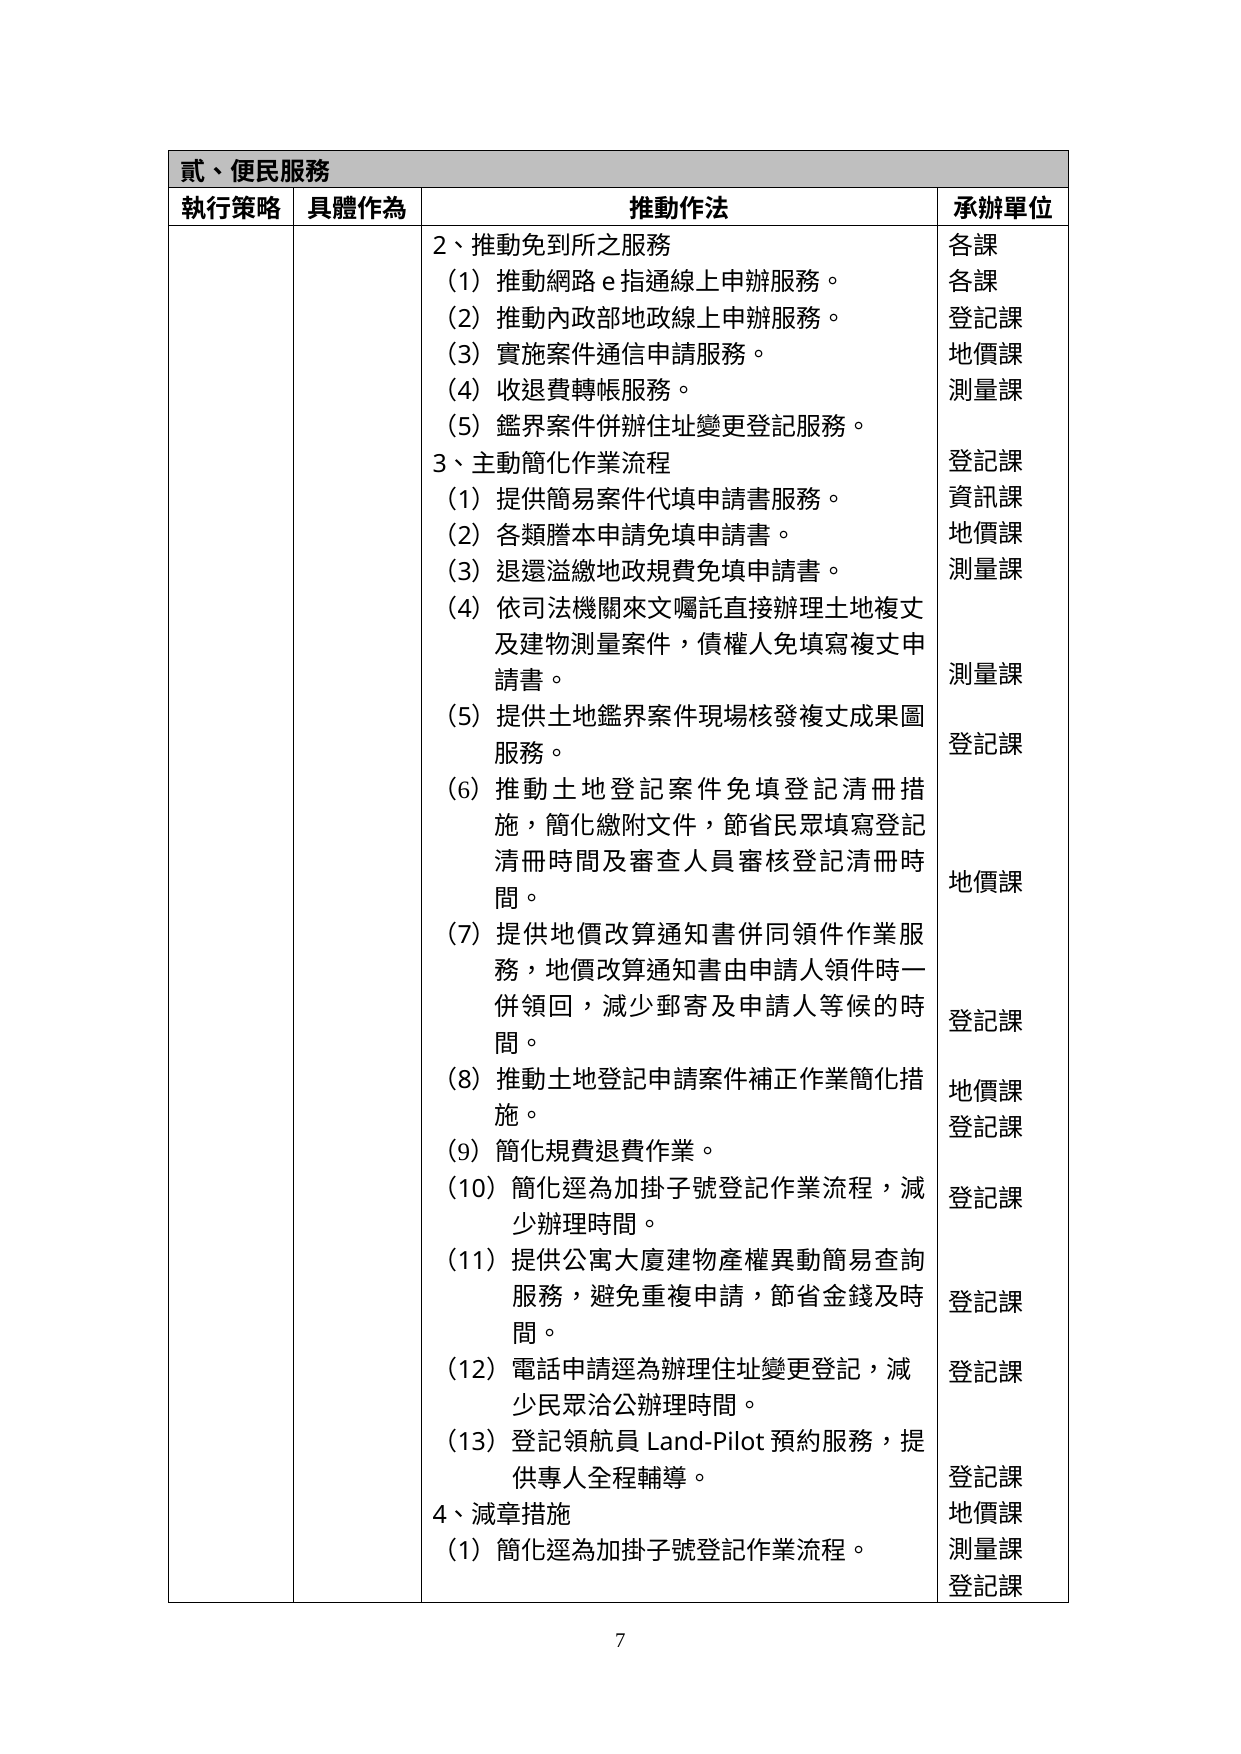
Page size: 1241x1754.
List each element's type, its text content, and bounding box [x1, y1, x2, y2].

table_cell [294, 226, 421, 1602]
table_cell 執行策略 [169, 188, 293, 224]
table_cell 承辦單位 [938, 188, 1068, 224]
table_cell 具體作為 [294, 188, 421, 224]
table_cell 各課 各課 登記課 地價課 測量課 登記課 資訊課 地價課 測量課 測量課 登記課 地價課 登記課 地價課 登記課 登記課 登記課 登記課 登記課 地價課 測量課 登記課 [938, 226, 1068, 1602]
table_cell 跨機關合作，提升行政效能 建置桃園市政府地方稅務局、地政事務所、新竹區監理所桃園及中壢監理站、桃園市政府經濟發展局、區公所社會課、財政部北區國稅局桃園分局、行政院衛生福利部中央健康保險署北區業務組及農會N合一便民服務作業機制，建立跨機關資源水平整合，提升行政效率與服務品質。 與桃園市政府地方稅務局聯合實施地價資料聯繫作業，藉由跨機關合作，減少公文往返時間。 主動函送桃園市政府地方稅務局辦理「建物滅失變更房屋稅籍程序」，簡化民眾申辦流程，避免民眾奔波，提升行政之服務效能。 登記、測量、地價、資訊業務跨縣市稽核作業 推動免到所之服務 推動網路e指通線上申辦服務。 推動內政部地政線上申辦服務。 實施案件通信申請服務。 收退費轉帳服務。 鑑界案件併辦住址變更登記服務。 主動簡化作業流程 提供簡易案件代填申請書服務。 各類謄本申請免填申請書。 退還溢繳地政規費免填申請書。 依司法機關來文囑託直接辦理土地複丈及建物測量案件，債權人免填寫複丈申請書。 提供土地鑑界案件現場核發複丈成果圖服務。 推動土地登記案件免填登記清冊措施，簡化繳附文件，節省民眾填寫登記清冊時間及審查人員審核登記清冊時間。 提供地價改算通知書併同領件作業服務，地價改算通知書由申請人領件時一併領回，減少郵寄及申請人等候的時間。 推動土地登記申請案件補正作業簡化措施。 簡化規費退費作業。 簡化逕為加掛子號登記作業流程，減少辦理時間。 提供公寓大廈建物產權異動簡易查詢服務，避免重複申請，節省金錢及時間。 電話申請逕為辦理住址變更登記，減 少民眾洽公辦理時間。 登記領航員Land-Pilot預約服務，提供專人全程輔導。 減章措施 簡化逕為加掛子號登記作業流程。 民眾申請退還規費簡化作業。 建物滅失函請稅務機關變更房屋稅籍程序。 N合一便民服務。 提供預約服務措施 推動「登記案件預審」制度，減少申請人奔波，並縮短作業流程。 推動「建物所有權一次登記先期登錄作業」，利用公告期間先行登錄建物第一次登記資料於資料庫暫存檔內，俟公告完成再轉檔以節省案件處理時效。 提供登記案件線上預約申請服務，重測換狀等政策性業務提供預約申請，以縮短民眾等候時間，加速案件處理時效。 設置地籍資料線上預約服務措施，提供登記案件調閱、人工登記簿謄本等案件之資訊化服務，縮短民眾等候時間。 提供土地共有物分割及合併預先分算地價作業服務，讓民眾達到節稅之目的。 繼承案件線上預約諮詢服務，提供民眾一次到位諮詢服務。 八德地政與桃園市政府住宅發展處合作，提供設定案件預約到場收件服務。 大批案件預約送件服務。 登記領航員Land-Pilot預約服務，提供一對一專人專辦全程服務預約。 提供地政e化便捷服務措施。 實施民眾領件e化作業，縮短櫃檯人員人工調閱領件簿冊及民眾等待之時間。 落實免書證免謄本及戶役政查詢系統等便民措施，減少民眾應檢附書證謄本數量。 提供網路、超商申辦案件及繳費服務。 提供網路申領電子謄本作業。 提供地籍異動即時通便民服務。 提供公寓大廈建物產權異動簡易查詢服務。 提供到宅服務：登記案件到宅服務，提供本所轄區之申請人因年邁、身體殘障、行動不便，到宅核對身分之服務。 [422, 226, 937, 1602]
table_cell 推動作法 [422, 188, 937, 224]
table_header 便民服務 [169, 151, 1068, 187]
